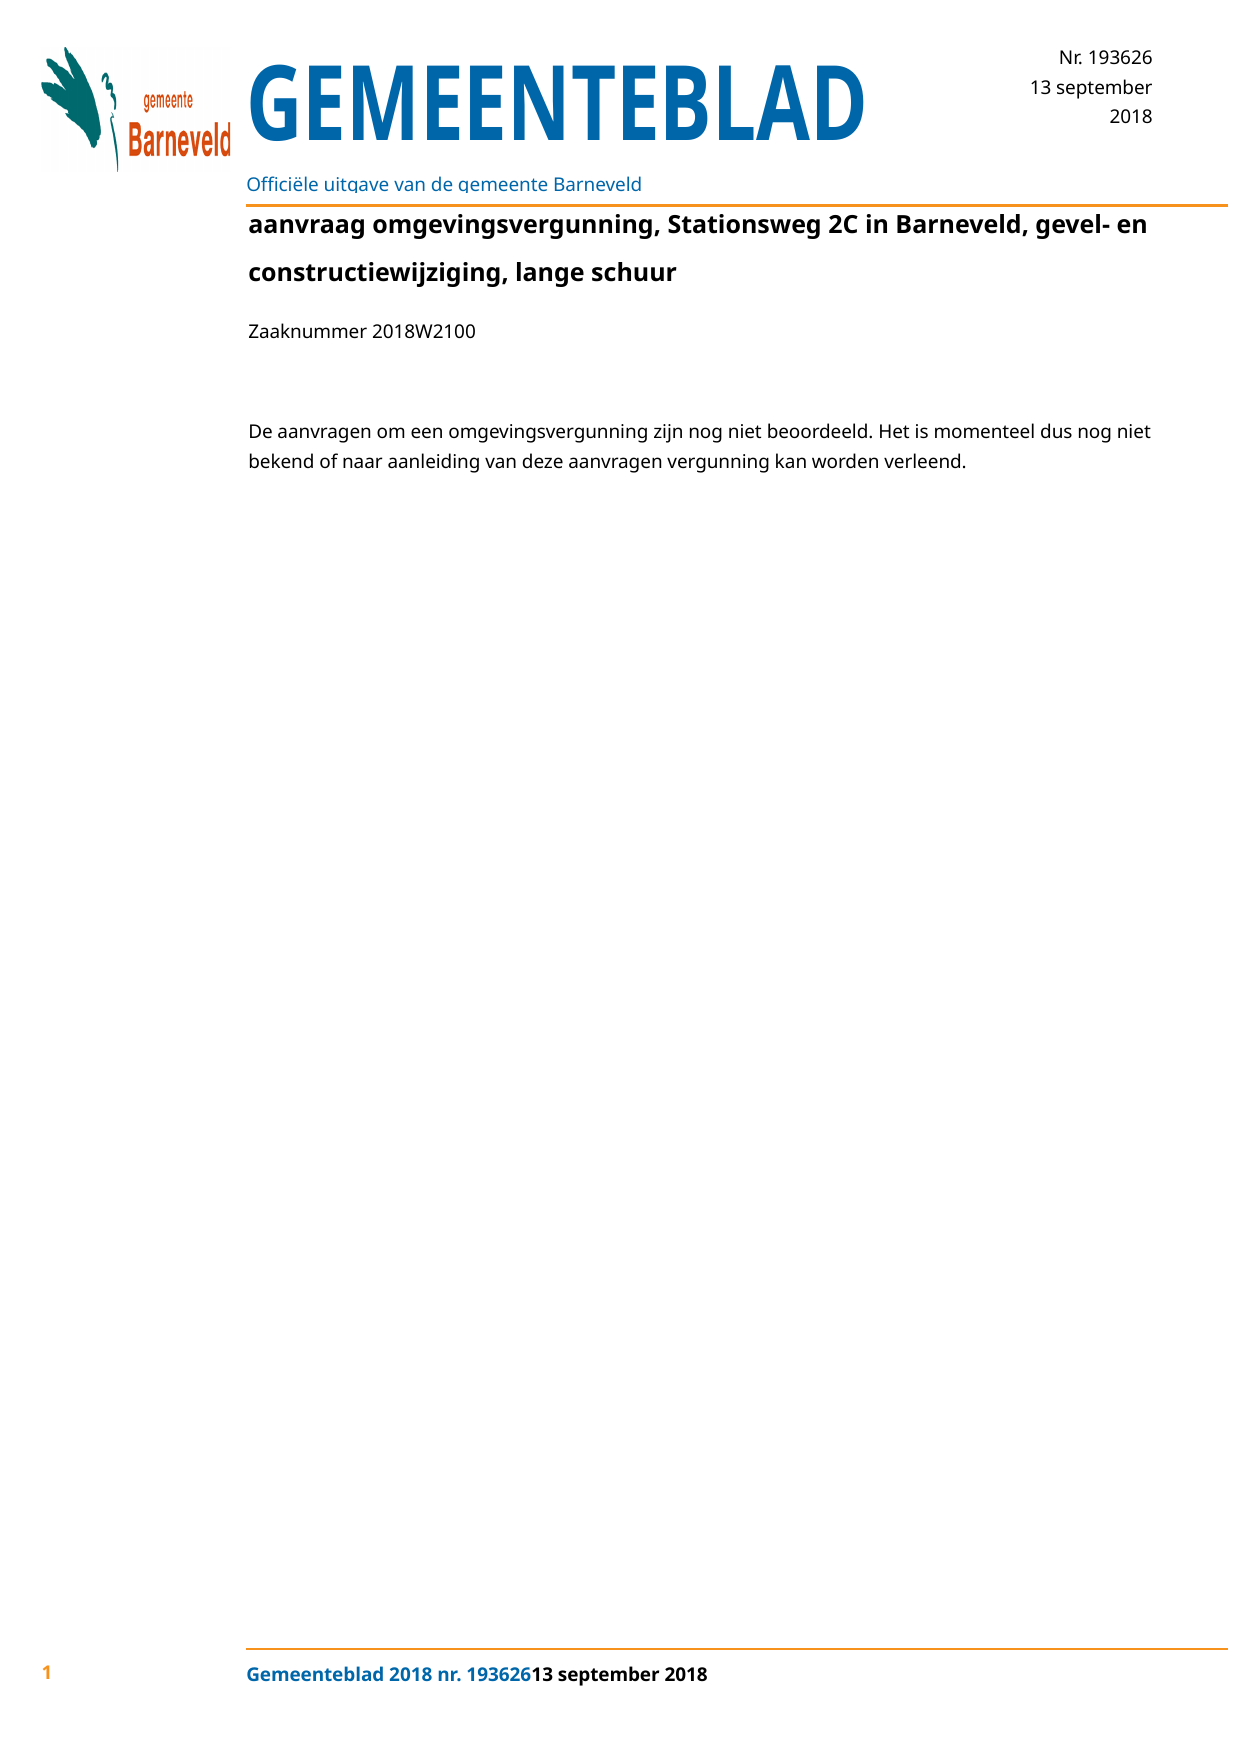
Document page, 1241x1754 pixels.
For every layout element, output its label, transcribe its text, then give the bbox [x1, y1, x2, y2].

text De aanvragen om een omgevingsvergunning zijn nog niet beoordeeld. Het is momenteel dus nog niet bekend of naar aanleiding van deze aanvragen vergunning kan worden verleend. [248, 419, 1152, 474]
picture [41, 47, 231, 172]
text aanvraag omgevingsvergunning, Stationsweg 2C in Barneveld, gevel- en constructiewijziging, lange schuur [248, 207, 1152, 288]
text Zaaknummer 2018W2100 [248, 318, 1152, 344]
